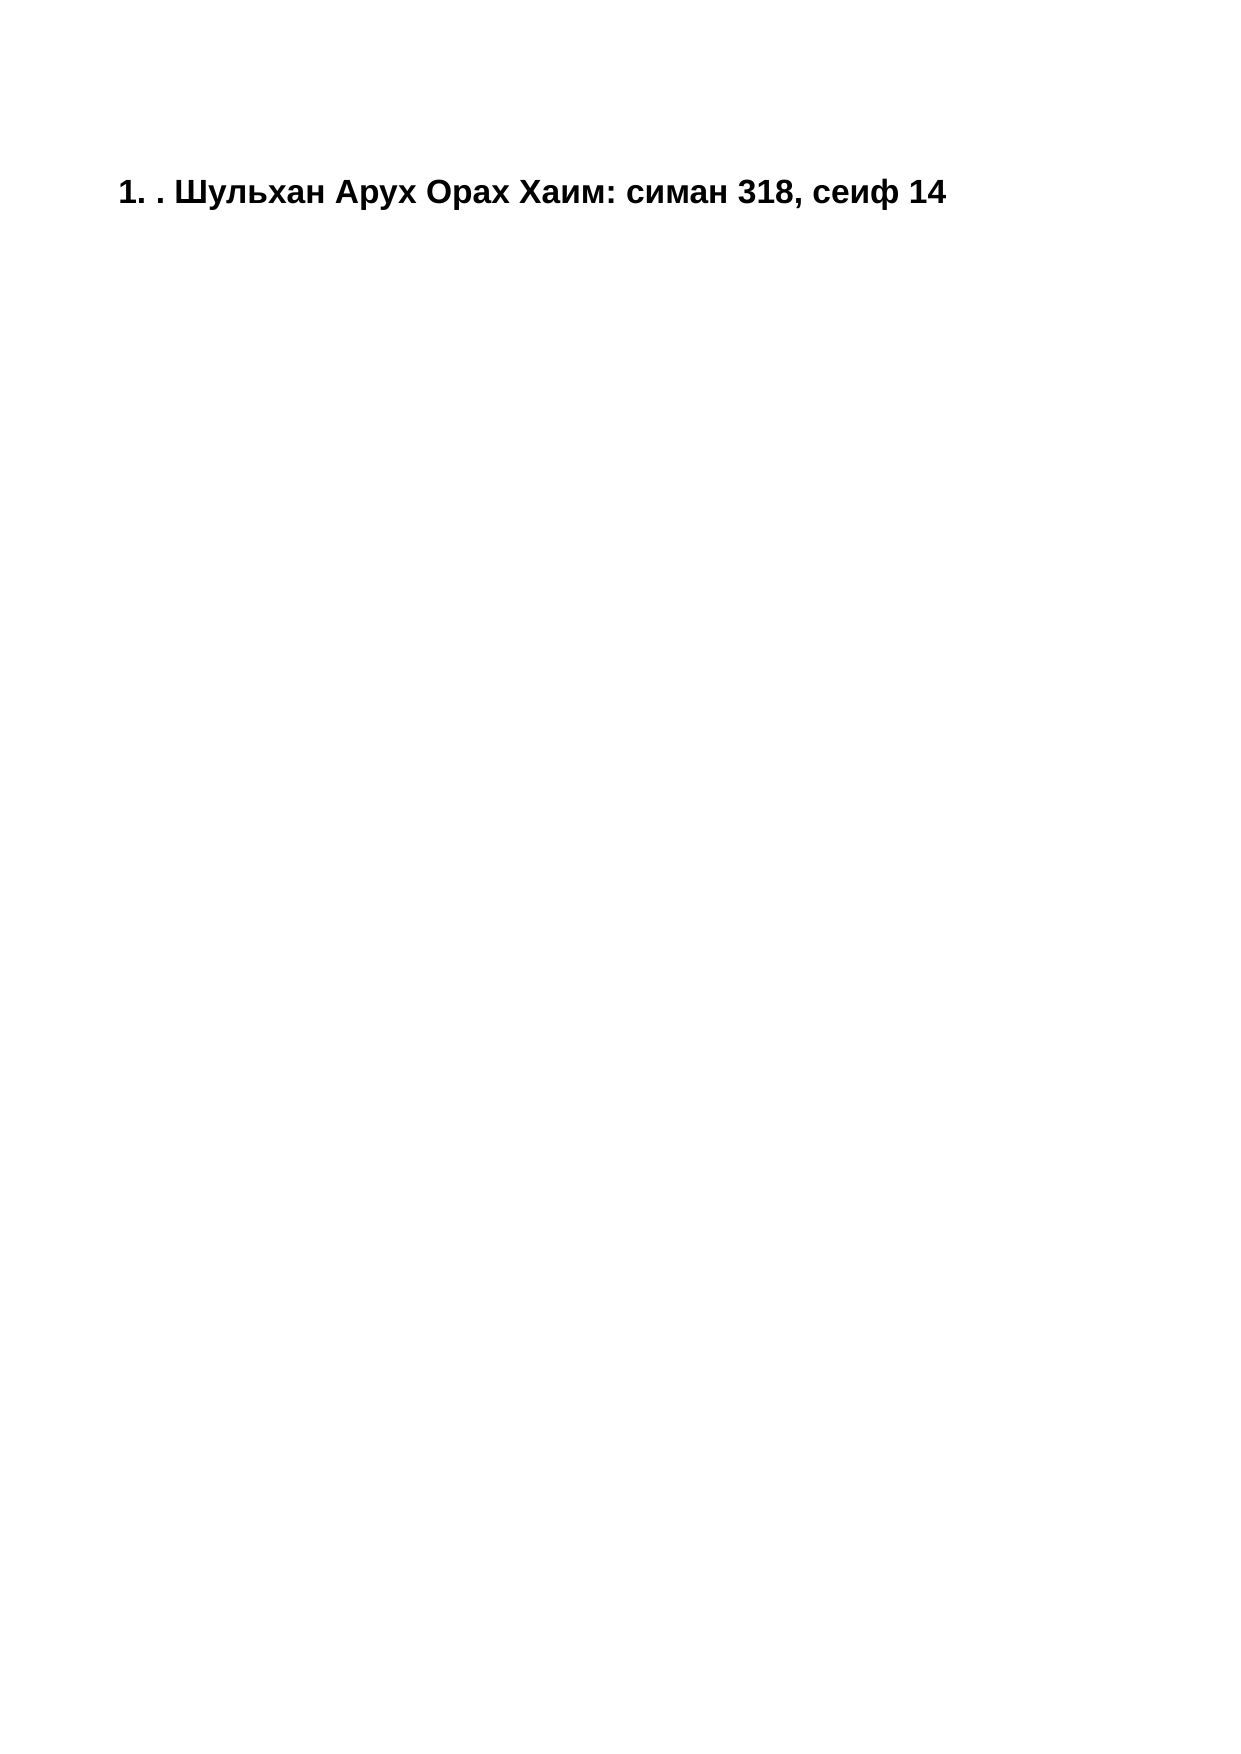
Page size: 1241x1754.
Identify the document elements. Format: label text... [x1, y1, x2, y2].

subtitle . Шульхан Арух Орах Хаим: симан 318, сеиф 14 [118, 147, 1122, 176]
